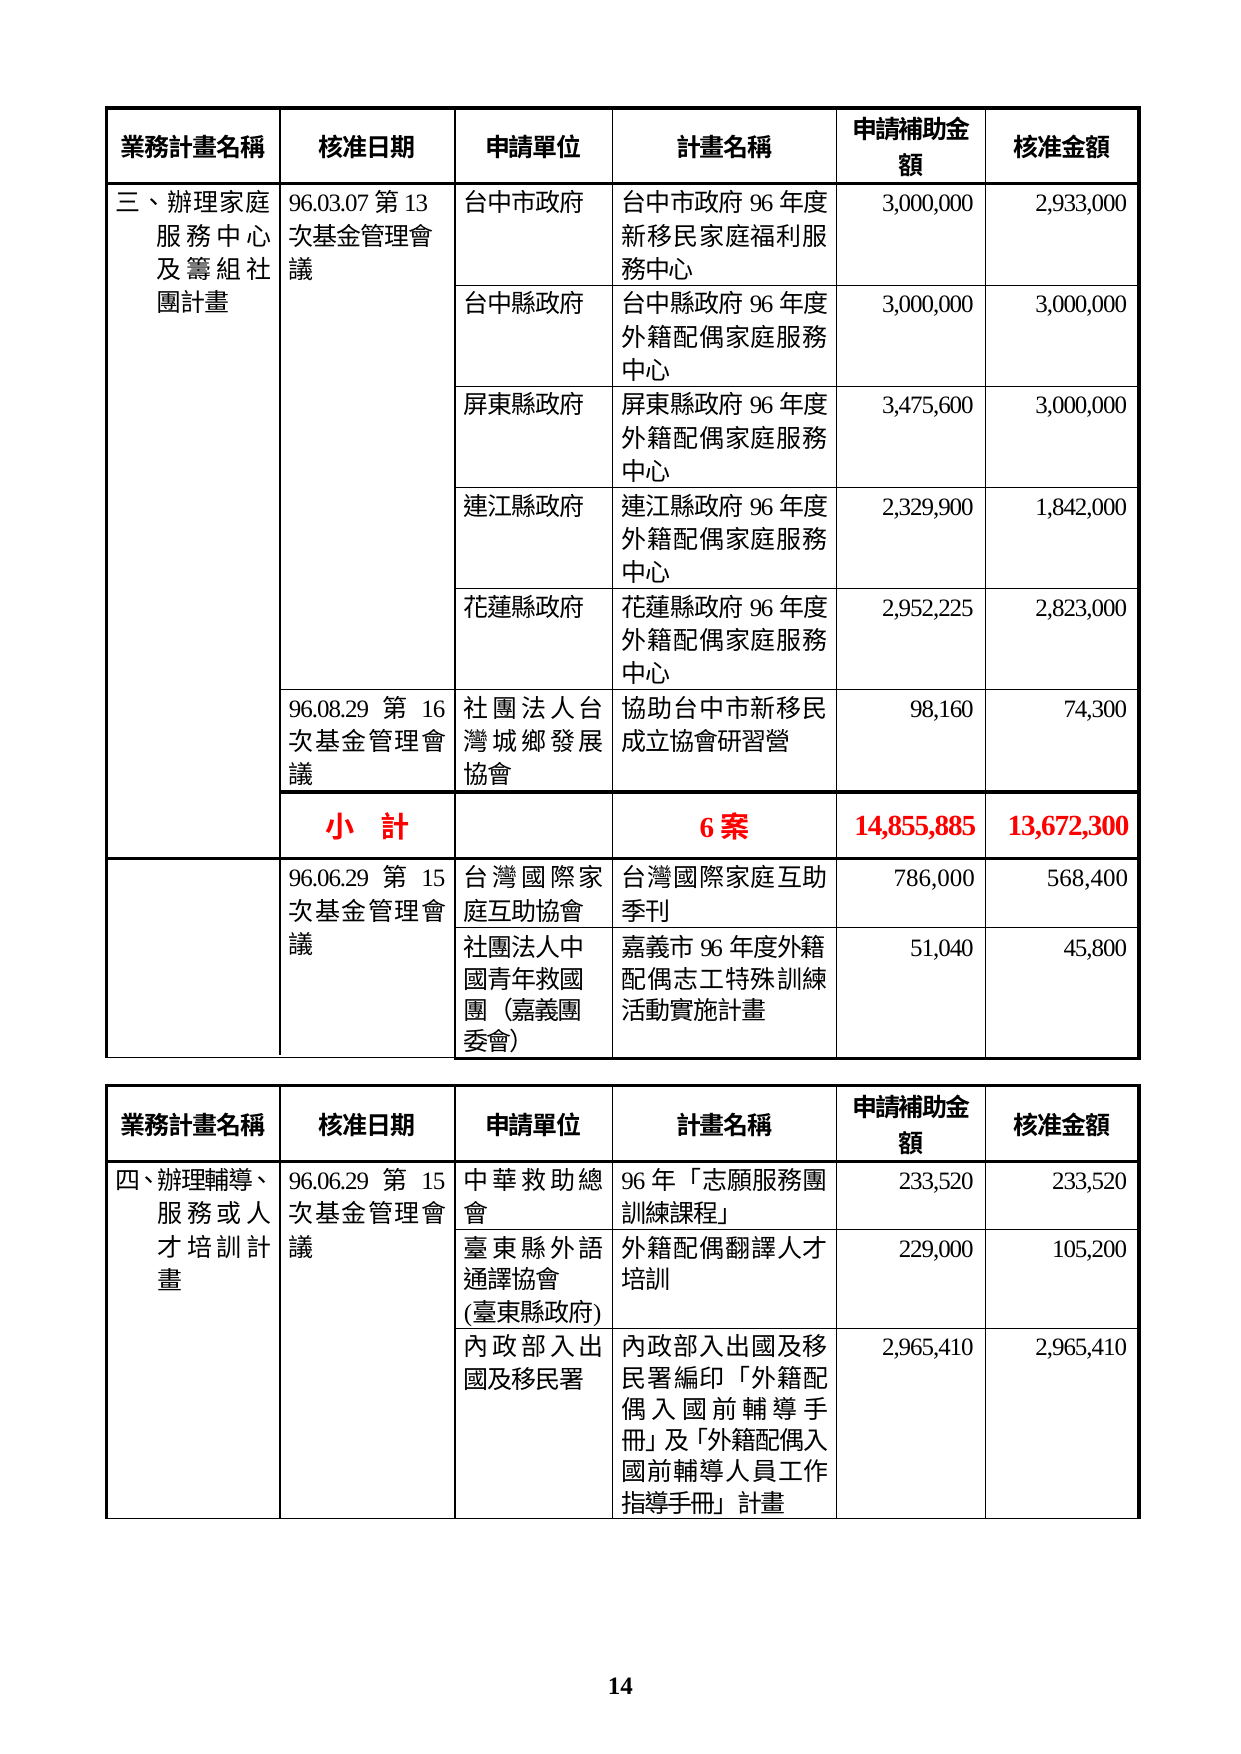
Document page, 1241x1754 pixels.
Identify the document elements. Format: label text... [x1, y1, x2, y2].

table_header 核准金額 [986, 110, 1137, 182]
table_cell 96年「志願服務團訓練課程」 [613, 1163, 836, 1229]
table_cell 96.06.29第15次基金管理會議 [281, 1163, 454, 1518]
table_cell 臺東縣外語通譯協會 (臺東縣政府) [456, 1230, 612, 1328]
table_header 核准日期 [281, 1087, 454, 1159]
table_cell 台灣國際家庭互助協會 [456, 860, 612, 927]
table_cell 74,300 [986, 690, 1137, 790]
table_cell 3,475,600 [837, 387, 985, 487]
table_header 計畫名稱 [613, 110, 836, 182]
table_cell 屏東縣政府 [456, 387, 612, 487]
table_cell 96.08.29第16次基金管理會議 [281, 690, 454, 790]
table_header 核准金額 [986, 1087, 1137, 1159]
table_cell 三、辦理家庭服務中心及籌組社團計畫 [108, 185, 279, 857]
table_header 申請補助金額 [837, 110, 985, 182]
table_cell 98,160 [837, 690, 985, 790]
table_cell 13,672,300 [986, 794, 1137, 857]
table_cell 花蓮縣政府 [456, 589, 612, 689]
table_header 業務計畫名稱 [108, 1087, 279, 1159]
table_cell 2,965,410 [986, 1329, 1137, 1518]
table_cell 台灣國際家庭互助季刊 [613, 860, 836, 927]
table_cell 連江縣政府 [456, 488, 612, 588]
table_cell 786,000 [837, 860, 985, 927]
table_cell 233,520 [986, 1163, 1137, 1229]
table_cell 外籍配偶翻譯人才培訓 [613, 1230, 836, 1328]
table_cell 屏東縣政府96年度外籍配偶家庭服務中心 [613, 387, 836, 487]
table_cell 花蓮縣政府96年度外籍配偶家庭服務中心 [613, 589, 836, 689]
table_cell 小 計 [281, 794, 454, 857]
table_cell 內政部入出國及移民署編印「外籍配偶入國前輔導手冊」及「外籍配偶入國前輔導人員工作指導手冊」計畫 [613, 1329, 836, 1518]
table_cell 台中市政府 [456, 185, 612, 285]
table_cell 96.03.07第13次基金管理會議 [281, 185, 454, 689]
table_cell 連江縣政府96年度外籍配偶家庭服務中心 [613, 488, 836, 588]
table_cell 229,000 [837, 1230, 985, 1328]
table_cell 6案 [613, 794, 836, 857]
table_cell 2,965,410 [837, 1329, 985, 1518]
table_cell 568,400 [986, 860, 1137, 927]
table_cell 3,000,000 [837, 286, 985, 386]
table_cell 3,000,000 [837, 185, 985, 285]
table_cell 台中縣政府96年度外籍配偶家庭服務中心 [613, 286, 836, 386]
table_cell 2,329,900 [837, 488, 985, 588]
table_cell 社團法人中國青年救國團（嘉義團委會） [456, 928, 612, 1057]
table_cell 3,000,000 [986, 286, 1137, 386]
table_cell 中華救助總會 [456, 1163, 612, 1229]
table_cell [108, 860, 280, 1057]
table_header 申請單位 [456, 1087, 612, 1159]
table_cell 3,000,000 [986, 387, 1137, 487]
table_cell 社團法人台灣城鄉發展協會 [456, 690, 612, 790]
table_cell 台中縣政府 [456, 286, 612, 386]
table_cell 2,933,000 [986, 185, 1137, 285]
table_cell 嘉義市96年度外籍配偶志工特殊訓練活動實施計畫 [613, 928, 836, 1057]
table_header 核准日期 [281, 110, 454, 182]
table_cell 台中市政府96年度新移民家庭福利服務中心 [613, 185, 836, 285]
table_header 申請補助金額 [837, 1087, 985, 1159]
table_cell 1,842,000 [986, 488, 1137, 588]
table_cell 233,520 [837, 1163, 985, 1229]
table_cell 96.06.29第15次基金管理會議 [280, 860, 454, 1057]
table_cell 105,200 [986, 1230, 1137, 1328]
table_header 申請單位 [456, 110, 612, 182]
table_header 計畫名稱 [613, 1087, 836, 1159]
table_cell 2,952,225 [837, 589, 985, 689]
table_cell 14,855,885 [837, 794, 985, 857]
table_cell 協助台中市新移民成立協會研習營 [613, 690, 836, 790]
table_cell [456, 794, 612, 857]
table_header 業務計畫名稱 [108, 110, 279, 182]
table_cell 四、辦理輔導、服務或人才培訓計畫 [108, 1163, 279, 1518]
table_cell 45,800 [986, 928, 1137, 1057]
table_cell 內政部入出國及移民署 [456, 1329, 612, 1518]
table_cell 51,040 [837, 928, 985, 1057]
table_cell 2,823,000 [986, 589, 1137, 689]
